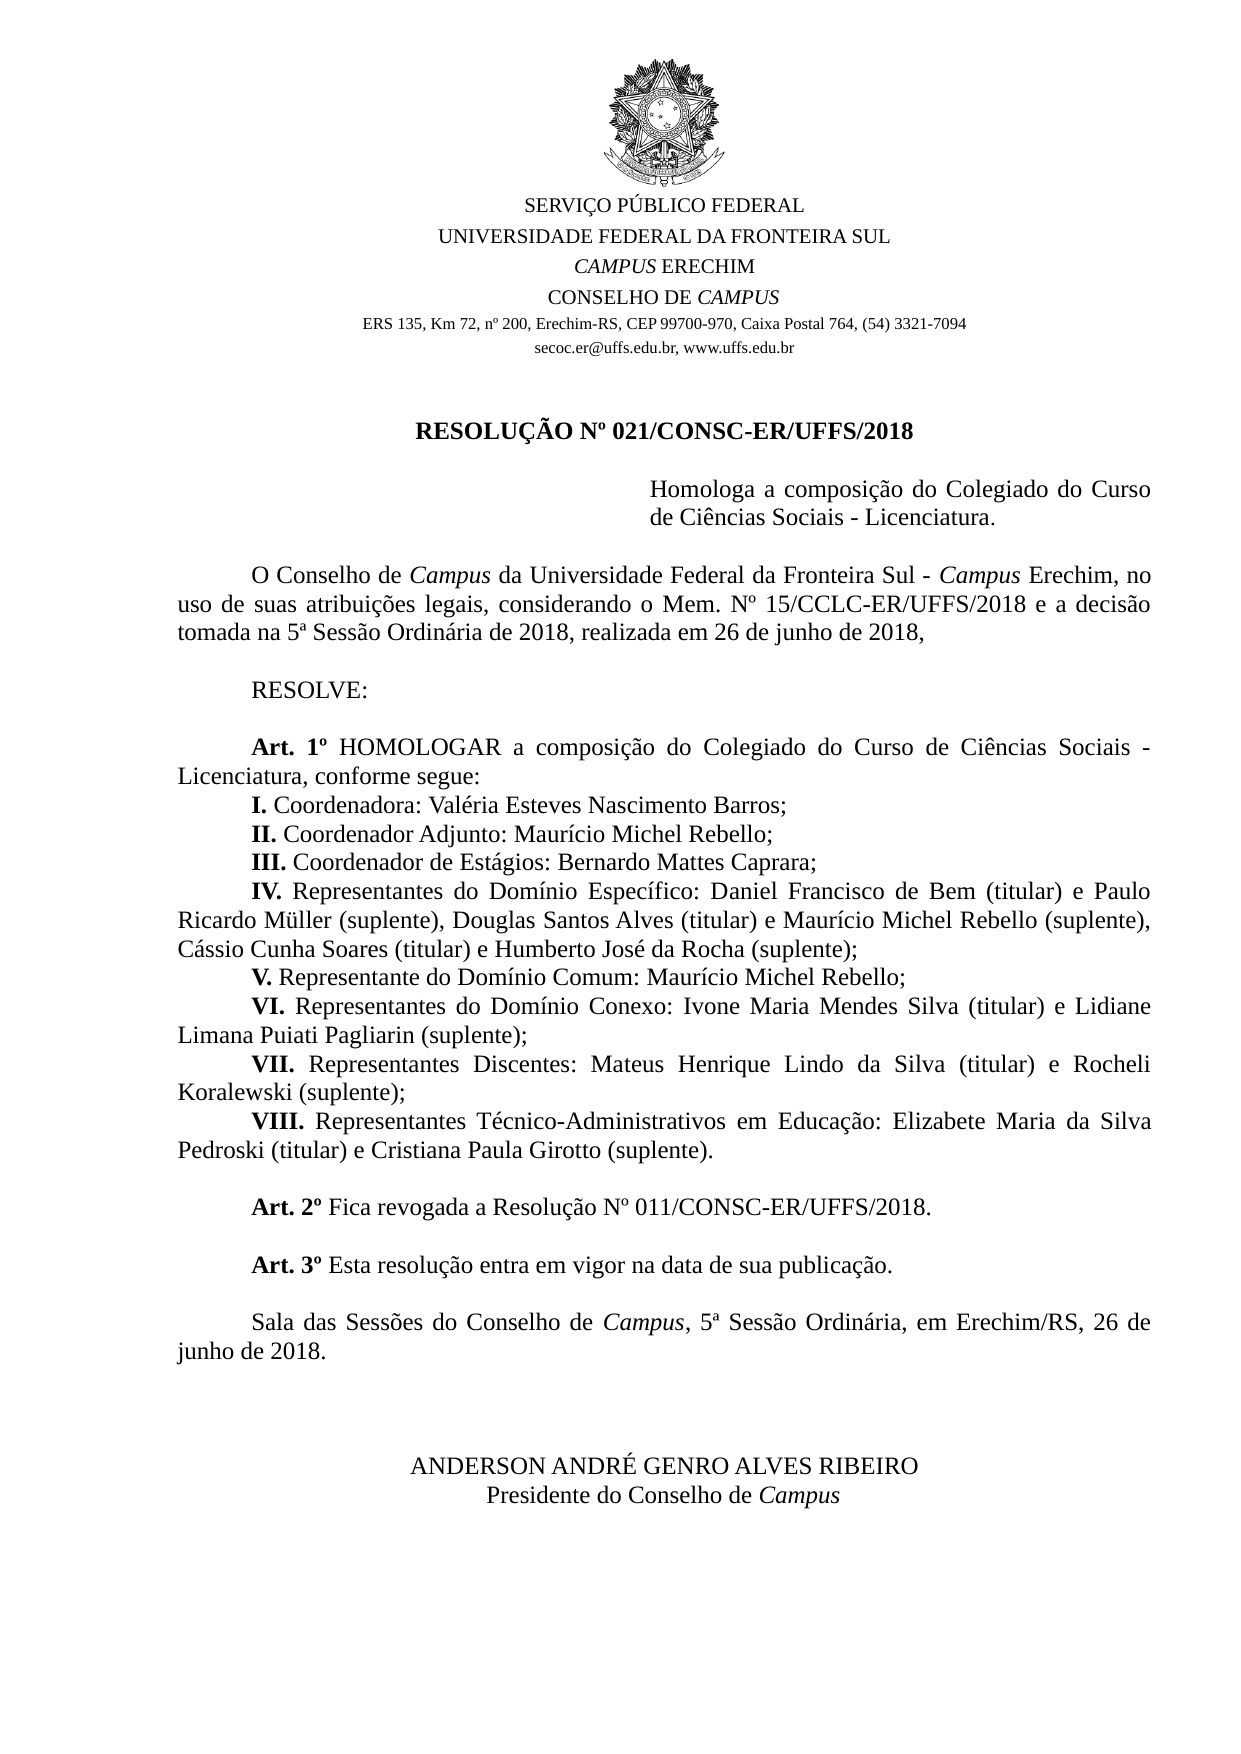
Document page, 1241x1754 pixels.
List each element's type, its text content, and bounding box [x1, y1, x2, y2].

text Homologa a composição do Colegiado do Curso de Ciências Sociais - Licenciatura. [649, 474, 1152, 531]
text VIII. Representantes Técnico-Administrativos em Educação: Elizabete Maria da Silva Pedroski (titular) e Cristiana Paula Girotto (suplente). [177, 1106, 1152, 1164]
text O Conselho de Campus da Universidade Federal da Fronteira Sul - Campus Erechim, no uso de suas atribuições legais, considerando o Mem. Nº 15/CCLC-ER/UFFS/2018 e a decisão tomada na 5ª Sessão Ordinária de 2018, realizada em 26 de junho de 2018, [177, 560, 1152, 646]
text II. Coordenador Adjunto: Maurício Michel Rebello; [177, 819, 1152, 847]
text I. Coordenadora: Valéria Esteves Nascimento Barros; [177, 790, 1152, 819]
text VII. Representantes Discentes: Mateus Henrique Lindo da Silva (titular) e Rocheli Koralewski (suplente); [177, 1049, 1152, 1106]
text ANDERSON ANDRÉ GENRO ALVES RIBEIRO [177, 1451, 1152, 1480]
text III. Coordenador de Estágios: Bernardo Mattes Caprara; [177, 847, 1152, 876]
text Presidente do Conselho de Campus [177, 1480, 1152, 1509]
text Sala das Sessões do Conselho de Campus, 5ª Sessão Ordinária, em Erechim/RS, 26 de junho de 2018. [177, 1307, 1152, 1365]
text VI. Representantes do Domínio Conexo: Ivone Maria Mendes Silva (titular) e Lidiane Limana Puiati Pagliarin (suplente); [177, 991, 1152, 1049]
text V. Representante do Domínio Comum: Maurício Michel Rebello; [177, 962, 1152, 991]
text Art. 3º Esta resolução entra em vigor na data de sua publicação. [177, 1250, 1152, 1279]
text Art. 1º HOMOLOGAR a composição do Colegiado do Curso de Ciências Sociais - Licenciatura, conforme segue: [177, 732, 1152, 790]
text IV. Representantes do Domínio Específico: Daniel Francisco de Bem (titular) e Paulo Ricardo Müller (suplente), Douglas Santos Alves (titular) e Maurício Michel Rebello (suplente), Cássio Cunha Soares (titular) e Humberto José da Rocha (suplente); [177, 876, 1152, 962]
text RESOLVE: [177, 675, 1152, 704]
text RESOLUÇÃO Nº 021/CONSC-ER/UFFS/2018 [177, 416, 1152, 445]
text Art. 2º Fica revogada a Resolução Nº 011/CONSC-ER/UFFS/2018. [177, 1192, 1152, 1221]
